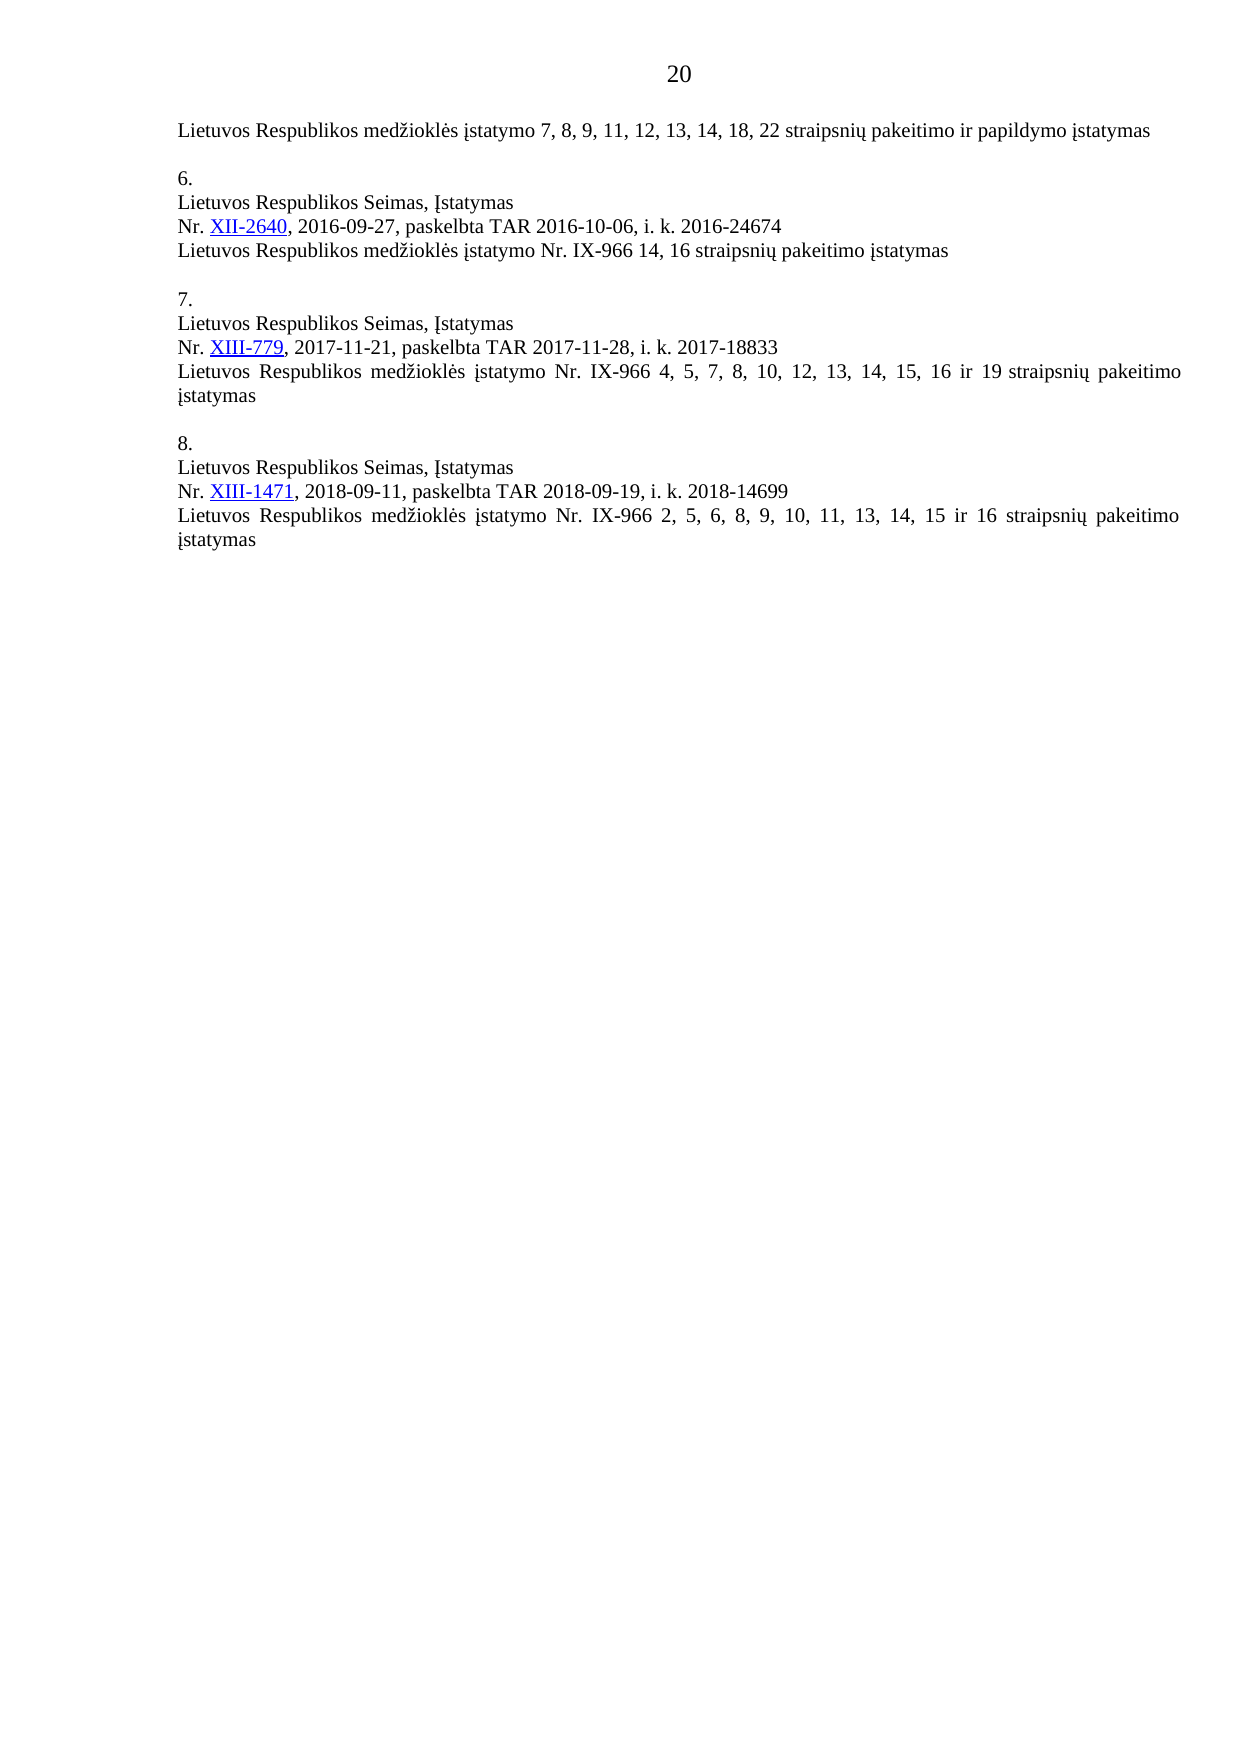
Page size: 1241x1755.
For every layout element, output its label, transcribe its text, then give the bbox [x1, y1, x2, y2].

text 6. [177, 166, 1181, 190]
text Nr. XII-2640, 2016-09-27, paskelbta TAR 2016-10-06, i. k. 2016-24674 [177, 214, 1181, 238]
text 8. [177, 431, 1181, 455]
text Lietuvos Respublikos Seimas, Įstatymas [177, 311, 1181, 335]
text Nr. XIII-1471, 2018-09-11, paskelbta TAR 2018-09-19, i. k. 2018-14699 [177, 479, 1181, 503]
text Lietuvos Respublikos Seimas, Įstatymas [177, 190, 1181, 214]
text Lietuvos Respublikos Seimas, Įstatymas [177, 455, 1181, 479]
text 7. [177, 287, 1181, 311]
text Nr. XIII-779, 2017-11-21, paskelbta TAR 2017-11-28, i. k. 2017-18833 [177, 335, 1181, 359]
text Lietuvos Respublikos medžioklės įstatymo Nr. IX-966 4, 5, 7, 8, 10, 12, 13, 14, 15, 16 ir 19 straipsnių pakeitimo įstatymas [177, 359, 1181, 407]
text Lietuvos Respublikos medžioklės įstatymo Nr. IX-966 14, 16 straipsnių pakeitimo įstatymas [177, 238, 1181, 262]
text Lietuvos Respublikos medžioklės įstatymo 7, 8, 9, 11, 12, 13, 14, 18, 22 straipsnių pakeitimo ir papildymo įstatymas [177, 118, 1181, 142]
text Lietuvos Respublikos medžioklės įstatymo Nr. IX-966 2, 5, 6, 8, 9, 10, 11, 13, 14, 15 ir 16 straipsnių pakeitimo įstatymas [177, 503, 1181, 551]
